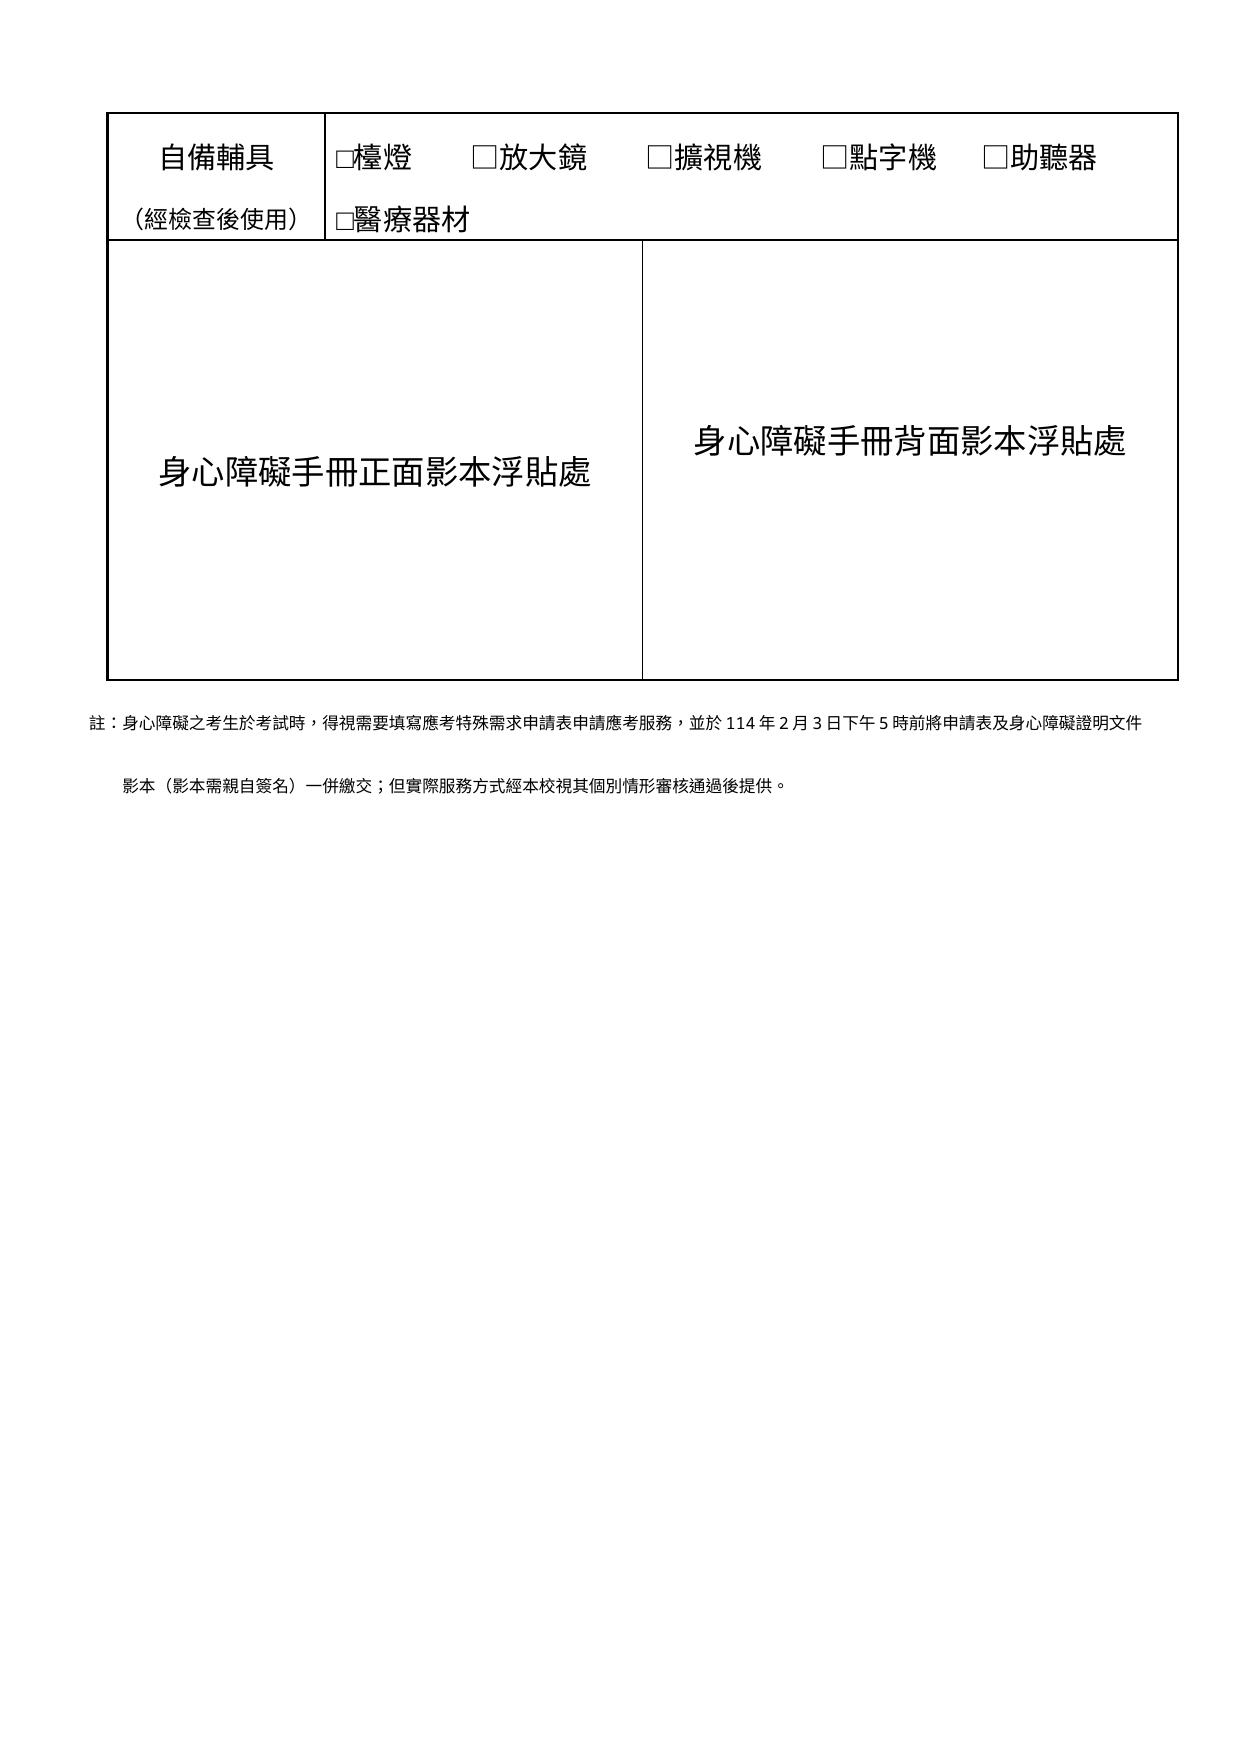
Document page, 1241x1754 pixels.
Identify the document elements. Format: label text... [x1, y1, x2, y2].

table_cell 身心障礙手冊正面影本浮貼處 [109, 241, 642, 679]
table_cell □檯燈 □放大鏡 □擴視機 □點字機 □助聽器 □醫療器材 [326, 114, 1177, 239]
table_cell 身心障礙手冊背面影本浮貼處 [643, 241, 1177, 679]
text 註：身心障礙之考生於考試時，得視需要填寫應考特殊需求申請表申請應考服務，並於114年2月3日下午5時前將申請表及身心障礙證明文件影本（影本需親自簽名）一併繳交；但實際服務方式經本校視其個別情形審核通過後提供。 [89, 681, 1152, 806]
table_cell 自備輔具 （經檢查後使用） [109, 114, 324, 239]
